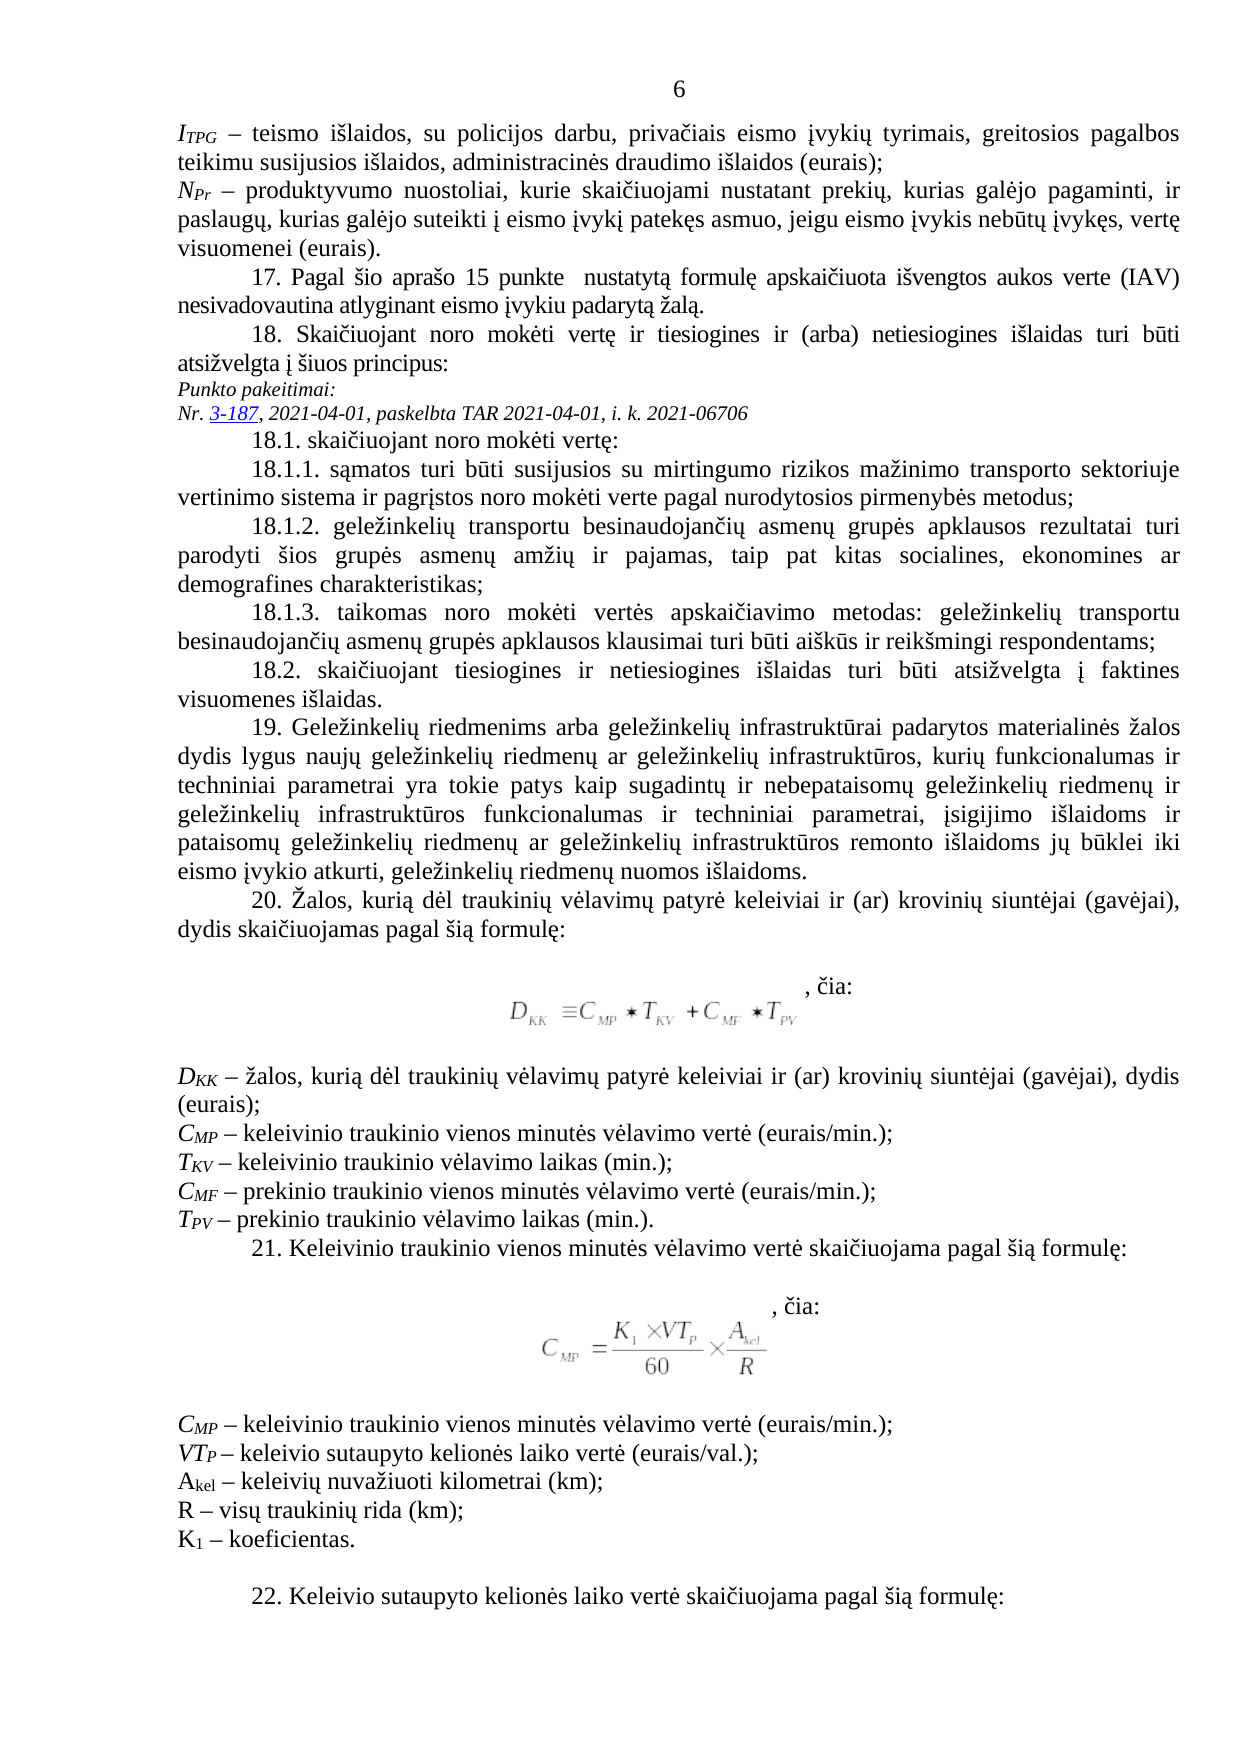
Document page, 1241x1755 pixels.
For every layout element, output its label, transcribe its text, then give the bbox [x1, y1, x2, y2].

text CMP – keleivinio traukinio vienos minutės vėlavimo vertė (eurais/min.); [177, 1118, 1181, 1147]
text 18.1.2. geležinkelių transportu besinaudojančių asmenų grupės apklausos rezultatai turi parodyti šios grupės asmenų amžių ir pajamas, taip pat kitas socialines, ekonomines ar demografines charakteristikas; [177, 511, 1181, 597]
text R – visų traukinių rida (km); [177, 1495, 1181, 1524]
text , čia: [177, 1291, 1181, 1380]
text Akel – keleivių nuvažiuoti kilometrai (km); [177, 1466, 1181, 1495]
text , čia: [177, 971, 1181, 1032]
text VTP – keleivio sutaupyto kelionės laiko vertė (eurais/val.); [177, 1438, 1181, 1466]
text 19. Geležinkelių riedmenims arba geležinkelių infrastruktūrai padarytos materialinės žalos dydis lygus naujų geležinkelių riedmenų ar geležinkelių infrastruktūros, kurių funkcionalumas ir techniniai parametrai yra tokie patys kaip sugadintų ir nebepataisomų geležinkelių riedmenų ir geležinkelių infrastruktūros funkcionalumas ir techniniai parametrai, įsigijimo išlaidoms ir pataisomų geležinkelių riedmenų ar geležinkelių infrastruktūros remonto išlaidoms jų būklei iki eismo įvykio atkurti, geležinkelių riedmenų nuomos išlaidoms. [177, 712, 1181, 885]
text TPV – prekinio traukinio vėlavimo laikas (min.). [177, 1204, 1181, 1233]
text 18.1.3. taikomas noro mokėti vertės apskaičiavimo metodas: geležinkelių transportu besinaudojančių asmenų grupės apklausos klausimai turi būti aiškūs ir reikšmingi respondentams; [177, 597, 1181, 655]
text 18.1.1. sąmatos turi būti susijusios su mirtingumo rizikos mažinimo transporto sektoriuje vertinimo sistema ir pagrįstos noro mokėti verte pagal nurodytosios pirmenybės metodus; [177, 454, 1181, 511]
text ITPG – teismo išlaidos, su policijos darbu, privačiais eismo įvykių tyrimais, greitosios pagalbos teikimu susijusios išlaidos, administracinės draudimo išlaidos (eurais); [177, 118, 1181, 176]
text NPr – produktyvumo nuostoliai, kurie skaičiuojami nustatant prekių, kurias galėjo pagaminti, ir paslaugų, kurias galėjo suteikti į eismo įvykį patekęs asmuo, jeigu eismo įvykis nebūtų įvykęs, vertę visuomenei (eurais). [177, 176, 1181, 262]
text 21. Keleivinio traukinio vienos minutės vėlavimo vertė skaičiuojama pagal šią formulę: [251, 1233, 1181, 1262]
text 17. Pagal šio aprašo 15 punkte nustatytą formulę apskaičiuota išvengtos aukos verte (IAV) nesivadovautina atlyginant eismo įvykiu padarytą žalą. [177, 262, 1181, 319]
text Punkto pakeitimai: [177, 377, 1181, 401]
text 18.1. skaičiuojant noro mokėti vertę: [177, 425, 1181, 454]
text CMP – keleivinio traukinio vienos minutės vėlavimo vertė (eurais/min.); [177, 1409, 1181, 1438]
text 20. Žalos, kurią dėl traukinių vėlavimų patyrė keleiviai ir (ar) krovinių siuntėjai (gavėjai), dydis skaičiuojamas pagal šią formulę: [177, 885, 1181, 942]
text DKK – žalos, kurią dėl traukinių vėlavimų patyrė keleiviai ir (ar) krovinių siuntėjai (gavėjai), dydis (eurais); [177, 1061, 1181, 1118]
text CMF – prekinio traukinio vienos minutės vėlavimo vertė (eurais/min.); [177, 1176, 1181, 1204]
text K1 – koeficientas. [177, 1524, 1181, 1553]
text 18.2. skaičiuojant tiesiogines ir netiesiogines išlaidas turi būti atsižvelgta į faktines visuomenes išlaidas. [177, 655, 1181, 712]
text 22. Keleivio sutaupyto kelionės laiko vertė skaičiuojama pagal šią formulę: [251, 1581, 1181, 1610]
text Nr. 3-187, 2021-04-01, paskelbta TAR 2021-04-01, i. k. 2021-06706 [177, 401, 1181, 425]
text 18. Skaičiuojant noro mokėti vertę ir tiesiogines ir (arba) netiesiogines išlaidas turi būti atsižvelgta į šiuos principus: [177, 319, 1181, 377]
text TKV – keleivinio traukinio vėlavimo laikas (min.); [177, 1147, 1181, 1176]
